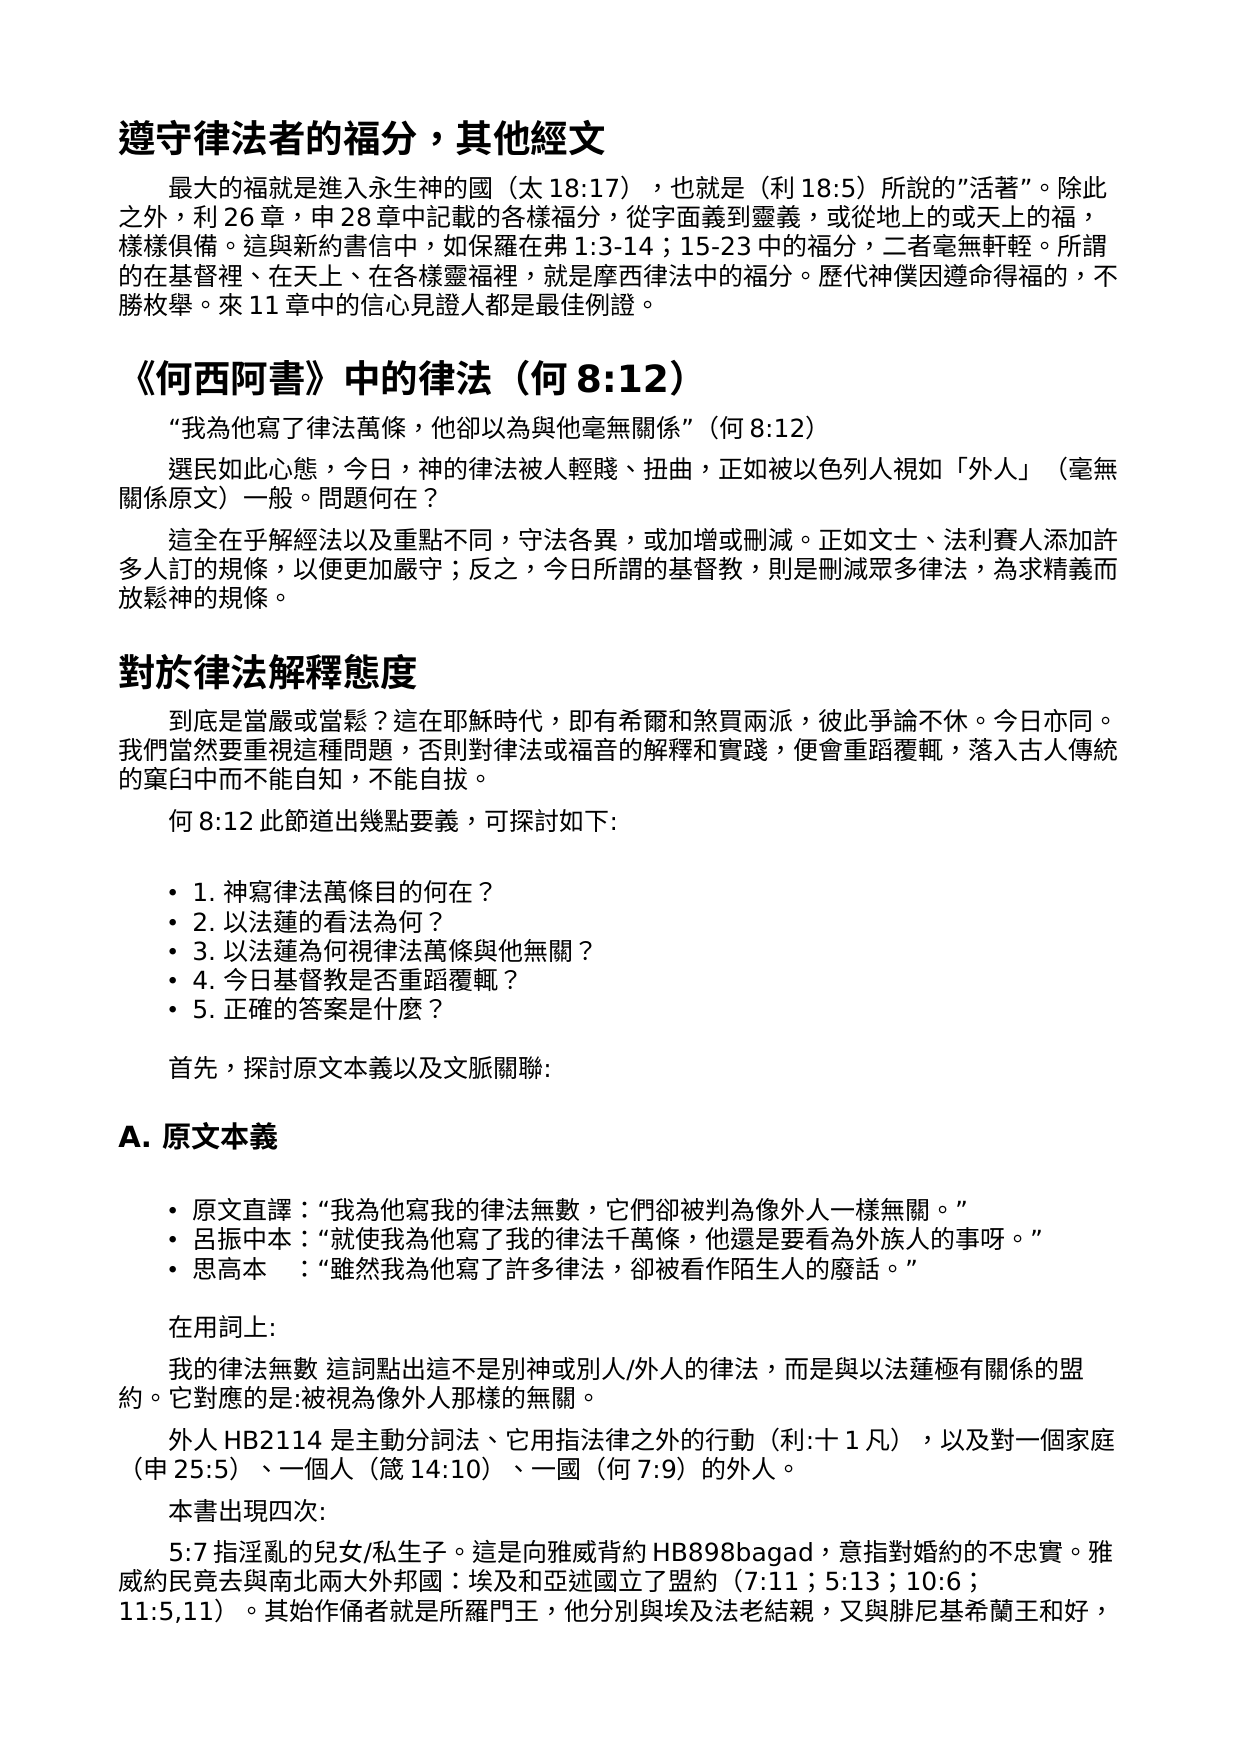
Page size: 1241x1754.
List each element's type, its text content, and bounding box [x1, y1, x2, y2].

subtitle 遵守律法者的福分，其他經文 [118, 118, 1122, 162]
list 4. 今日基督教是否重蹈覆輒？ [177, 966, 1122, 995]
text 這全在乎解經法以及重點不同，守法各異，或加增或刪減。正如文士、法利賽人添加許多人訂的規條，以便更加嚴守；反之，今日所謂的基督教，則是刪減眾多律法，為求精義而放鬆神的規條。 [118, 526, 1122, 614]
subtitle A. 原文本義 [118, 1121, 1122, 1154]
text 5:7指淫亂的兒女/私生子。這是向雅威背約HB898bagad，意指對婚約的不忠實。雅威約民竟去與南北兩大外邦國：埃及和亞述國立了盟約（7:11；5:13；10:6；11:5,11）。其始作俑者就是所羅門王，他分別與埃及法老結親，又與腓尼基希蘭王和好， [118, 1538, 1122, 1626]
list 思高本 ：“雖然我為他寫了許多律法，卻被看作陌生人的廢話。” [177, 1255, 1122, 1284]
list 3. 以法蓮為何視律法萬條與他無關？ [177, 937, 1122, 966]
text 外人HB2114 是主動分詞法、它用指法律之外的行動（利:十1凡），以及對一個家庭（申25:5）、一個人（箴14:10）、一國（何7:9）的外人。 [118, 1426, 1122, 1484]
text 選民如此心態，今日，神的律法被人輕賤、扭曲，正如被以色列人視如「外人」（毫無關係原文）一般。問題何在？ [118, 455, 1122, 514]
list 原文直譯：“我為他寫我的律法無數，它們卻被判為像外人一樣無關。” [177, 1196, 1122, 1226]
text 何8:12此節道出幾點要義，可探討如下: [118, 807, 1122, 837]
list 2. 以法蓮的看法為何？ [177, 908, 1122, 937]
text 首先，探討原文本義以及文脈關聯: [118, 1054, 1122, 1083]
subtitle 對於律法解釋態度 [118, 651, 1122, 695]
text 到底是當嚴或當鬆？這在耶穌時代，即有希爾和煞買兩派，彼此爭論不休。今日亦同。我們當然要重視這種問題，否則對律法或福音的解釋和實踐，便會重蹈覆輒，落入古人傳統的窠臼中而不能自知，不能自拔。 [118, 707, 1122, 795]
text 我的律法無數 這詞點出這不是別神或別人/外人的律法，而是與以法蓮極有關係的盟約。它對應的是:被視為像外人那樣的無關。 [118, 1355, 1122, 1413]
text 本書出現四次: [118, 1497, 1122, 1526]
text 在用詞上: [118, 1313, 1122, 1343]
text “我為他寫了律法萬條，他卻以為與他毫無關係”（何8:12） [118, 414, 1122, 443]
list 呂振中本：“就使我為他寫了我的律法千萬條，他還是要看為外族人的事呀。” [177, 1226, 1122, 1255]
text 最大的福就是進入永生神的國（太18:17），也就是（利18:5）所說的”活著”。除此之外，利26章，申28章中記載的各樣福分，從字面義到靈義，或從地上的或天上的福，樣樣俱備。這與新約書信中，如保羅在弗1:3-14；15-23中的福分，二者毫無軒輊。所謂的在基督裡、在天上、在各樣靈福裡，就是摩西律法中的福分。歷代神僕因遵命得福的，不勝枚舉。來11章中的信心見證人都是最佳例證。 [118, 174, 1122, 320]
list 1. 神寫律法萬條目的何在？ [177, 878, 1122, 908]
list 5. 正確的答案是什麼？ [177, 995, 1122, 1024]
subtitle 《何西阿書》中的律法（何8:12） [118, 358, 1122, 401]
